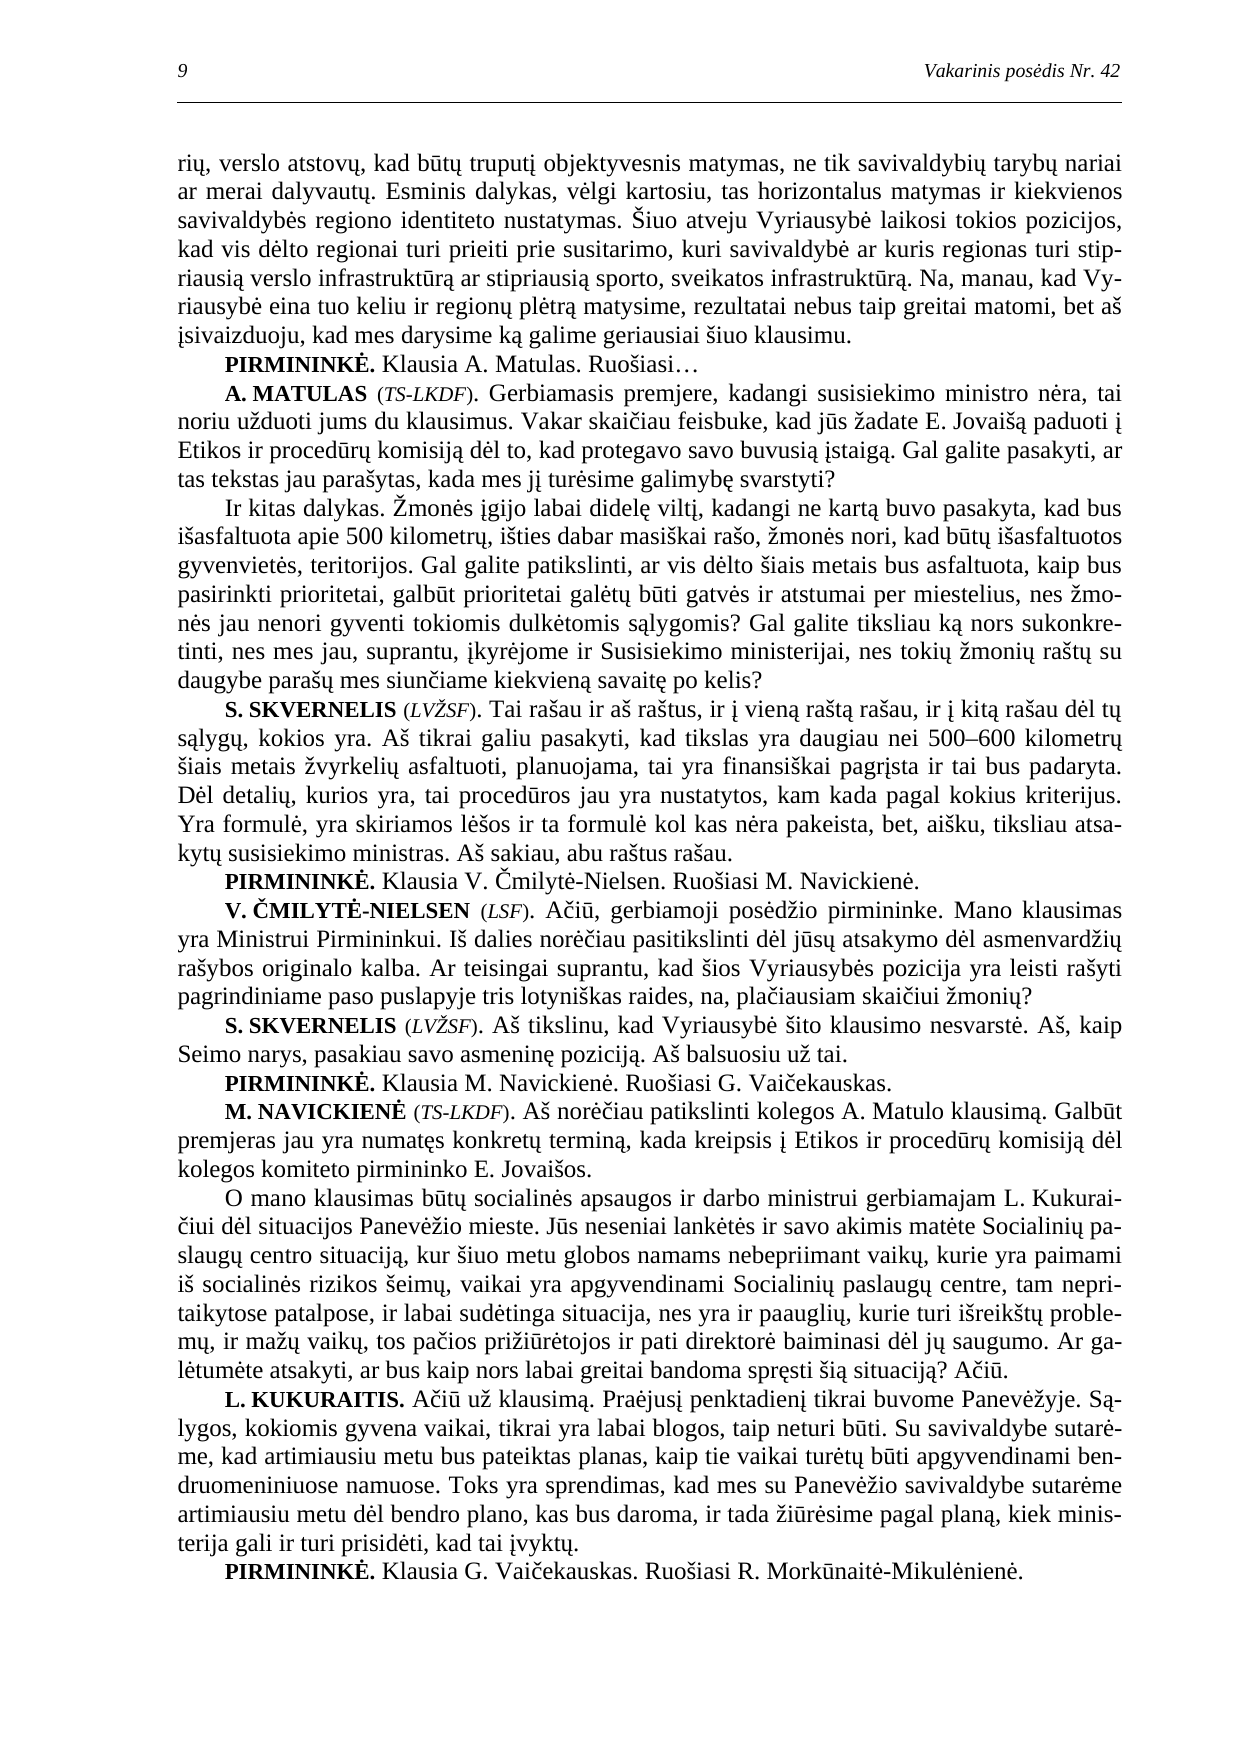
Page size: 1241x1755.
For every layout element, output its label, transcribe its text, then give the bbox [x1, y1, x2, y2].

text PIRMININKĖ. Klau­sia A. Ma­tu­las. Ruo­šia­si… [177, 349, 1122, 378]
text A. MATULAS (TS-LKDF). Ger­bia­ma­sis prem­je­re, ka­dan­gi su­si­sie­ki­mo mi­nist­ro nė­ra, tai no­riu už­duo­ti jums du klau­si­mus. Va­kar skai­čiau feis­bu­ke, kad jūs ža­da­te E. Jo­vai­šą pa­duo­ti į Eti­kos ir pro­ce­dū­rų ko­mi­si­ją dėl to, kad pro­te­ga­vo sa­vo bu­vu­sią įstai­gą. Gal ga­li­te pa­sa­ky­ti, ar tas teks­tas jau pa­ra­šy­tas, ka­da mes jį tu­rė­si­me ga­li­my­bę svars­ty­ti? [177, 378, 1122, 493]
text PIRMININKĖ. Klau­sia M. Na­vic­kie­nė. Ruo­šia­si G. Vai­če­kaus­kas. [177, 1068, 1122, 1096]
text O ma­no klau­si­mas bū­tų so­cia­li­nės ap­sau­gos ir dar­bo mi­nist­rui ger­bia­ma­jam L. Ku­ku­rai­čiui dėl si­tu­a­ci­jos Pa­ne­vė­žio mies­te. Jūs ne­se­niai lan­kė­tės ir sa­vo aki­mis ma­tė­te So­cia­li­nių pa­slau­gų cen­tro si­tu­a­ci­ją, kur šiuo me­tu glo­bos na­mams ne­be­pri­imant vai­kų, ku­rie yra pa­ima­mi iš so­cia­li­nės ri­zi­kos šei­mų, vai­kai yra ap­gy­ven­di­na­mi So­cia­li­nių pa­slau­gų cen­tre, tam ne­pri­tai­ky­to­se pa­tal­po­se, ir la­bai su­dė­tin­ga si­tu­a­ci­ja, nes yra ir pa­aug­lių, ku­rie tu­ri iš­reikš­tų pro­ble­mų, ir ma­žų vai­kų, tos pa­čios pri­žiū­rė­to­jos ir pa­ti di­rek­to­rė bai­mi­na­si dėl jų sau­gu­mo. Ar ga­lė­tu­mė­te at­sa­ky­ti, ar bus kaip nors la­bai grei­tai ban­do­ma spręs­ti šią si­tu­a­ci­ją? Ačiū. [177, 1183, 1122, 1384]
text L. KUKURAITIS. Ačiū už klau­si­mą. Pra­ėju­sį penk­ta­die­nį tik­rai bu­vo­me Pa­ne­vė­žy­je. Są­ly­gos, kokio­mis gy­ve­na vai­kai, tik­rai yra la­bai blo­gos, taip ne­tu­ri bū­ti. Su sa­vi­val­dy­be su­ta­rė­me, kad ar­ti­miau­siu me­tu bus pa­teik­tas pla­nas, kaip tie vai­kai tu­rė­tų bū­ti ap­gy­ven­di­na­mi ben­druo­me­ni­niuo­se na­muo­se. Toks yra spren­di­mas, kad mes su Pa­ne­vė­žio sa­vi­val­dy­be su­ta­rė­me ar­ti­miau­siu me­tu dėl ben­dro pla­no, kas bus da­ro­ma, ir ta­da žiū­rė­si­me pa­gal pla­ną, kiek mi­nis­te­ri­ja ga­li ir tu­ri pri­si­dė­ti, kad tai įvyk­tų. [177, 1384, 1122, 1556]
text S. SKVERNELIS (LVŽSF). Tai ra­šau ir aš raš­tus, ir į vie­ną raš­tą ra­šau, ir į ki­tą ra­šau dėl tų są­ly­gų, ko­kios yra. Aš tik­rai ga­liu pa­sa­ky­ti, kad tiks­las yra dau­giau nei 500–600 ki­lo­met­rų šiais me­tais žvyr­ke­lių as­fal­tuo­ti, pla­nuo­ja­ma, tai yra fi­nan­siš­kai pa­grįs­ta ir tai bus pa­da­ry­ta. Dėl de­ta­lių, ku­rios yra, tai pro­ce­dū­ros jau yra nu­sta­ty­tos, kam ka­da pa­gal ko­kius kri­te­ri­jus. Yra for­mu­lė, yra ski­ria­mos lė­šos ir ta for­mu­lė kol kas nė­ra pa­keis­ta, bet, aiš­ku, tiks­liau at­sa­ky­tų su­si­sie­ki­mo mi­nist­ras. Aš sa­kiau, abu raš­tus ra­šau. [177, 694, 1122, 866]
text V. ČMILYTĖ-NIELSEN (LSF). Ačiū, ger­bia­mo­ji po­sė­džio pir­mi­nin­ke. Ma­no klau­si­mas yra Mi­nist­rui Pir­mi­nin­kui. Iš da­lies no­rė­čiau pa­si­tiks­lin­ti dėl jū­sų at­sa­ky­mo dėl as­men­var­džių ra­šy­bos ori­gi­na­lo kal­ba. Ar tei­sin­gai su­pran­tu, kad šios Vy­riau­sy­bės po­zi­ci­ja yra leis­ti ra­šy­ti pa­grin­di­nia­me pa­so pus­la­py­je tris lo­ty­niš­kas rai­des, na, pla­čiau­siam skai­čiui žmo­nių? [177, 895, 1122, 1010]
text PIRMININKĖ. Klau­sia G. Vai­če­kaus­kas. Ruo­šia­si R. Mor­kū­nai­tė-Mi­ku­lė­nie­nė. [177, 1556, 1122, 1585]
text PIRMININKĖ. Klau­sia V. Čmi­ly­tė-Niel­sen. Ruo­šia­si M. Na­vic­kie­nė. [177, 866, 1122, 895]
text M. NAVICKIENĖ (TS-LKDF). Aš no­rė­čiau pa­tiks­lin­ti ko­le­gos A. Ma­tu­lo klau­si­mą. Gal­būt prem­je­ras jau yra nu­ma­tęs kon­kre­tų ter­mi­ną, ka­da kreip­sis į Eti­kos ir pro­ce­dū­rų ko­mi­si­ją dėl ko­le­gos ko­mi­te­to pir­mi­nin­ko E. Jo­vai­šos. [177, 1096, 1122, 1183]
text rių, ver­slo at­sto­vų, kad bū­tų tru­pu­tį ob­jek­ty­ves­nis ma­ty­mas, ne tik sa­vi­val­dy­bių ta­ry­bų na­riai ar me­rai da­ly­vau­tų. Es­mi­nis da­ly­kas, vėl­gi kar­to­siu, tas ho­ri­zon­ta­lus ma­ty­mas ir kiek­vie­nos sa­vi­val­dy­bės re­gio­no iden­ti­te­to nu­sta­ty­mas. Šiuo at­ve­ju Vy­riau­sy­bė lai­ko­si to­kios po­zi­ci­jos, kad vis dėl­to re­gio­nai tu­ri pri­ei­ti prie su­si­ta­ri­mo, ku­ri sa­vi­val­dy­bė ar ku­ris re­gio­nas tu­ri stip­riau­sią ver­slo in­fra­struk­tū­rą ar stip­riau­sią spor­to, svei­ka­tos in­fra­struk­tū­rą. Na, ma­nau, kad Vy­riau­sy­bė ei­na tuo ke­liu ir re­gio­nų plėt­rą ma­ty­si­me, re­zul­ta­tai ne­bus taip grei­tai ma­to­mi, bet aš įsi­vaiz­duo­ju, kad mes da­ry­si­me ką ga­li­me ge­riau­siai šiuo klau­si­mu. [177, 148, 1122, 349]
text S. SKVERNELIS (LVŽSF). Aš tiks­li­nu, kad Vy­riau­sy­bė ši­to klau­si­mo ne­svars­tė. Aš, kaip Sei­mo na­rys, pa­sa­kiau sa­vo as­me­ni­nę po­zi­ci­ją. Aš bal­suo­siu už tai. [177, 1010, 1122, 1068]
text Ir ki­tas da­ly­kas. Žmo­nės įgi­jo la­bai di­de­lę vil­tį, ka­dan­gi ne kar­tą bu­vo pa­sa­ky­ta, kad bus iš­as­fal­tuo­ta apie 500 ki­lo­met­rų, iš­ties da­bar ma­siš­kai ra­šo, žmo­nės no­ri, kad bū­tų iš­as­fal­tuo­tos gy­ven­vie­tės, te­ri­to­ri­jos. Gal ga­li­te pa­tiks­lin­ti, ar vis dėl­to šiais me­tais bus as­fal­tuo­ta, kaip bus pa­si­rink­ti pri­ori­te­tai, gal­būt pri­ori­te­tai ga­lė­tų bū­ti gat­vės ir at­stu­mai per mies­te­lius, nes žmo­nės jau ne­no­ri gy­ven­ti to­kio­mis dul­kė­to­mis są­ly­go­mis? Gal ga­li­te tiks­liau ką nors su­kon­kre­tin­ti, nes mes jau, su­pran­tu, įky­rė­jo­me ir Su­si­sie­ki­mo mi­nis­te­ri­jai, nes to­kių žmo­nių raš­tų su dau­gy­be pa­ra­šų mes siun­čia­me kiek­vie­ną sa­vai­tę po ke­lis? [177, 493, 1122, 694]
